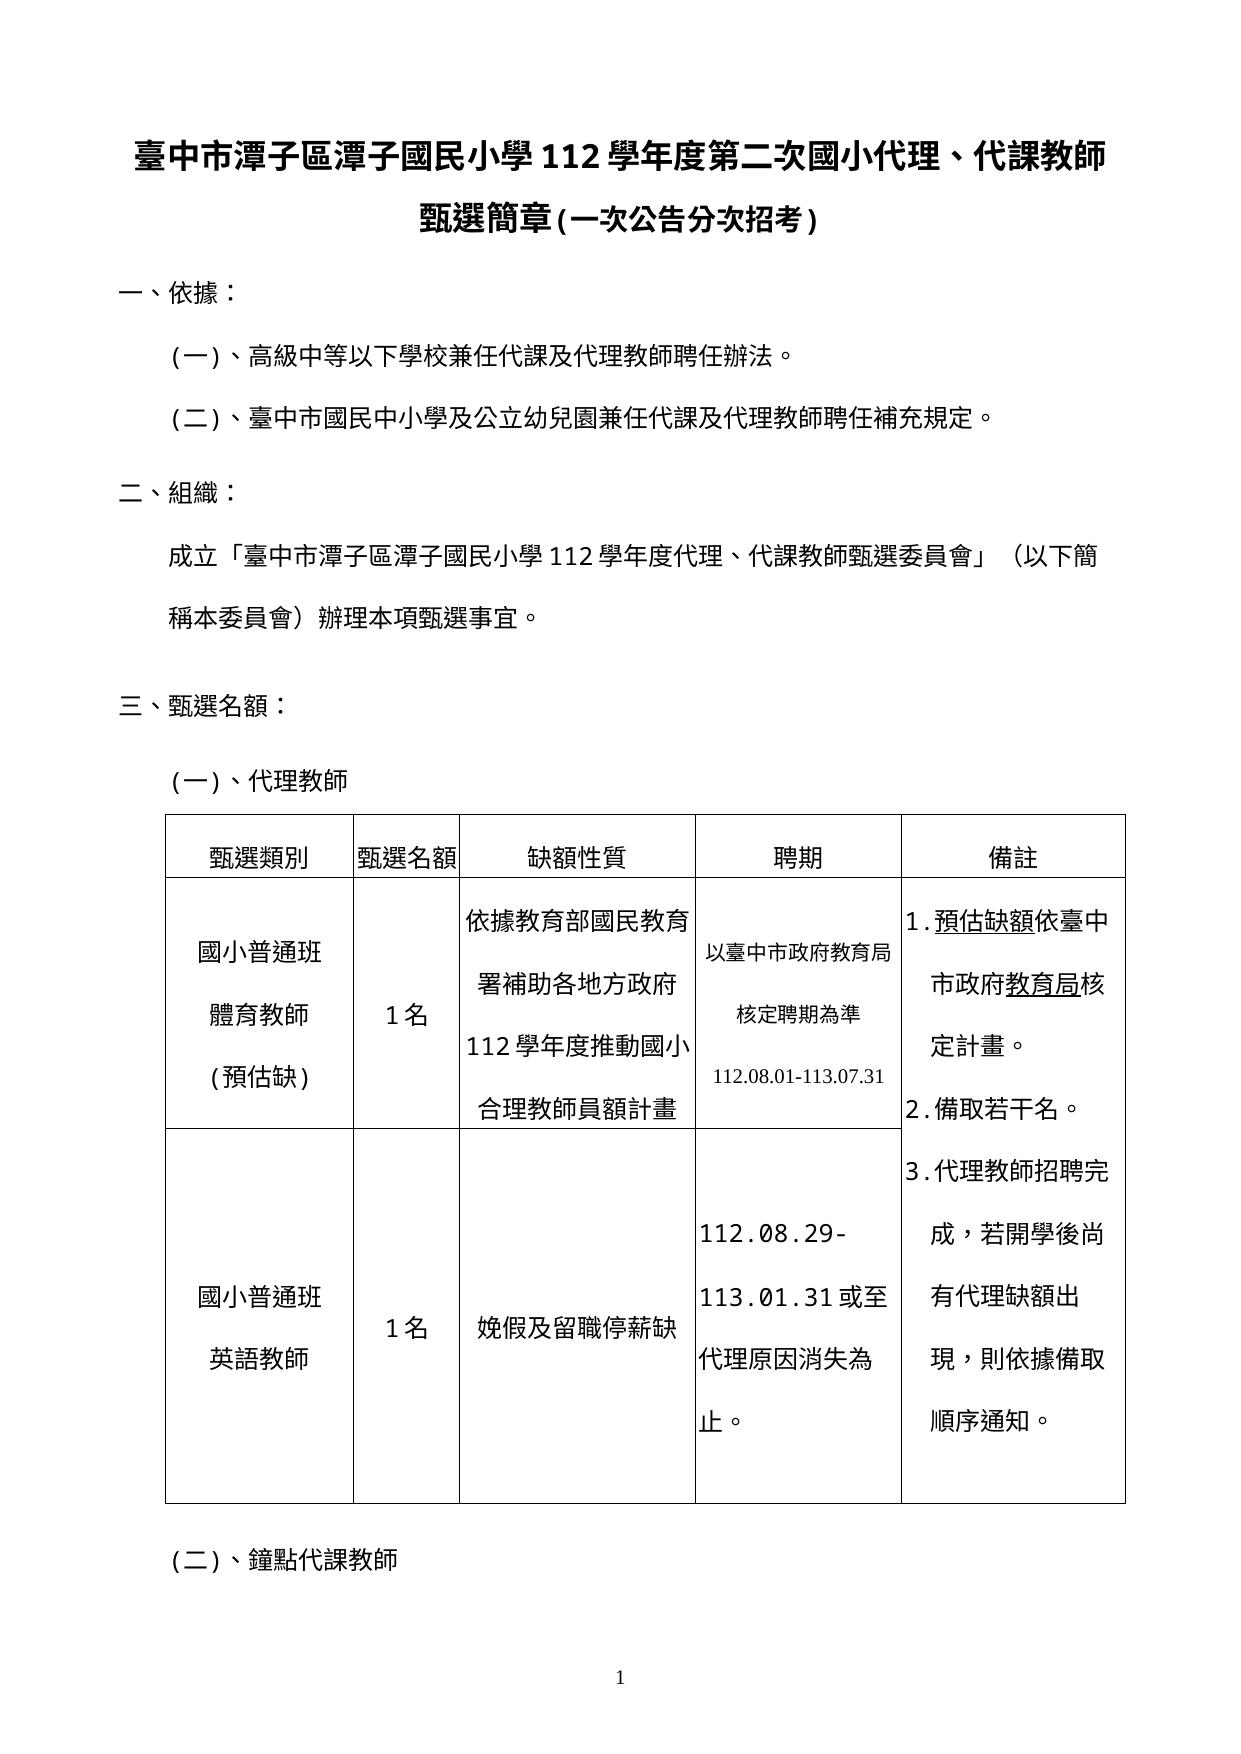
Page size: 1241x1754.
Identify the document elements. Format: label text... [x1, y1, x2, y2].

text 臺中市潭子區潭子國民小學112學年度第二次國小代理、代課教師甄選簡章(一次公告分次招考) [118, 112, 1122, 237]
text (一)、高級中等以下學校兼任代課及代理教師聘任辦法。 [168, 312, 1122, 375]
table_header 缺額性質 [460, 815, 695, 877]
text (二)、臺中市國民中小學及公立幼兒園兼任代課及代理教師聘任補充規定。 [168, 375, 1122, 437]
table_cell 1.預估缺額依臺中市政府教育局核定計畫。 2.備取若干名。 3.代理教師招聘完成，若開學後尚有代理缺額出現，則依據備取順序通知。 [902, 878, 1125, 1503]
table_cell 娩假及留職停薪缺 [460, 1129, 695, 1503]
text (一)、代理教師 [168, 738, 1122, 801]
table_cell 國小普通班 體育教師 (預估缺) [166, 878, 353, 1128]
text 一、依據： [118, 250, 1122, 312]
table_cell 1名 [354, 878, 459, 1128]
table_cell 以臺中市政府教育局核定聘期為準 112.08.01-113.07.31 [696, 878, 901, 1128]
table_cell 112.08.29-113.01.31或至代理原因消失為止。 [696, 1129, 901, 1503]
table_header 甄選類別 [166, 815, 353, 877]
table_cell 依據教育部國民教育署補助各地方政府112學年度推動國小合理教師員額計畫 [460, 878, 695, 1128]
text 三、甄選名額： [118, 663, 1122, 726]
table_cell 1名 [354, 1129, 459, 1503]
table_header 甄選名額 [354, 815, 459, 877]
table_header 備註 [902, 815, 1125, 877]
text (二)、鐘點代課教師 [168, 1517, 1122, 1579]
table_cell 國小普通班 英語教師 [166, 1129, 353, 1503]
text 成立「臺中市潭子區潭子國民小學112學年度代理、代課教師甄選委員會」（以下簡稱本委員會）辦理本項甄選事宜。 [168, 513, 1122, 638]
table_header 聘期 [696, 815, 901, 877]
text 二、組織： [118, 450, 1122, 513]
